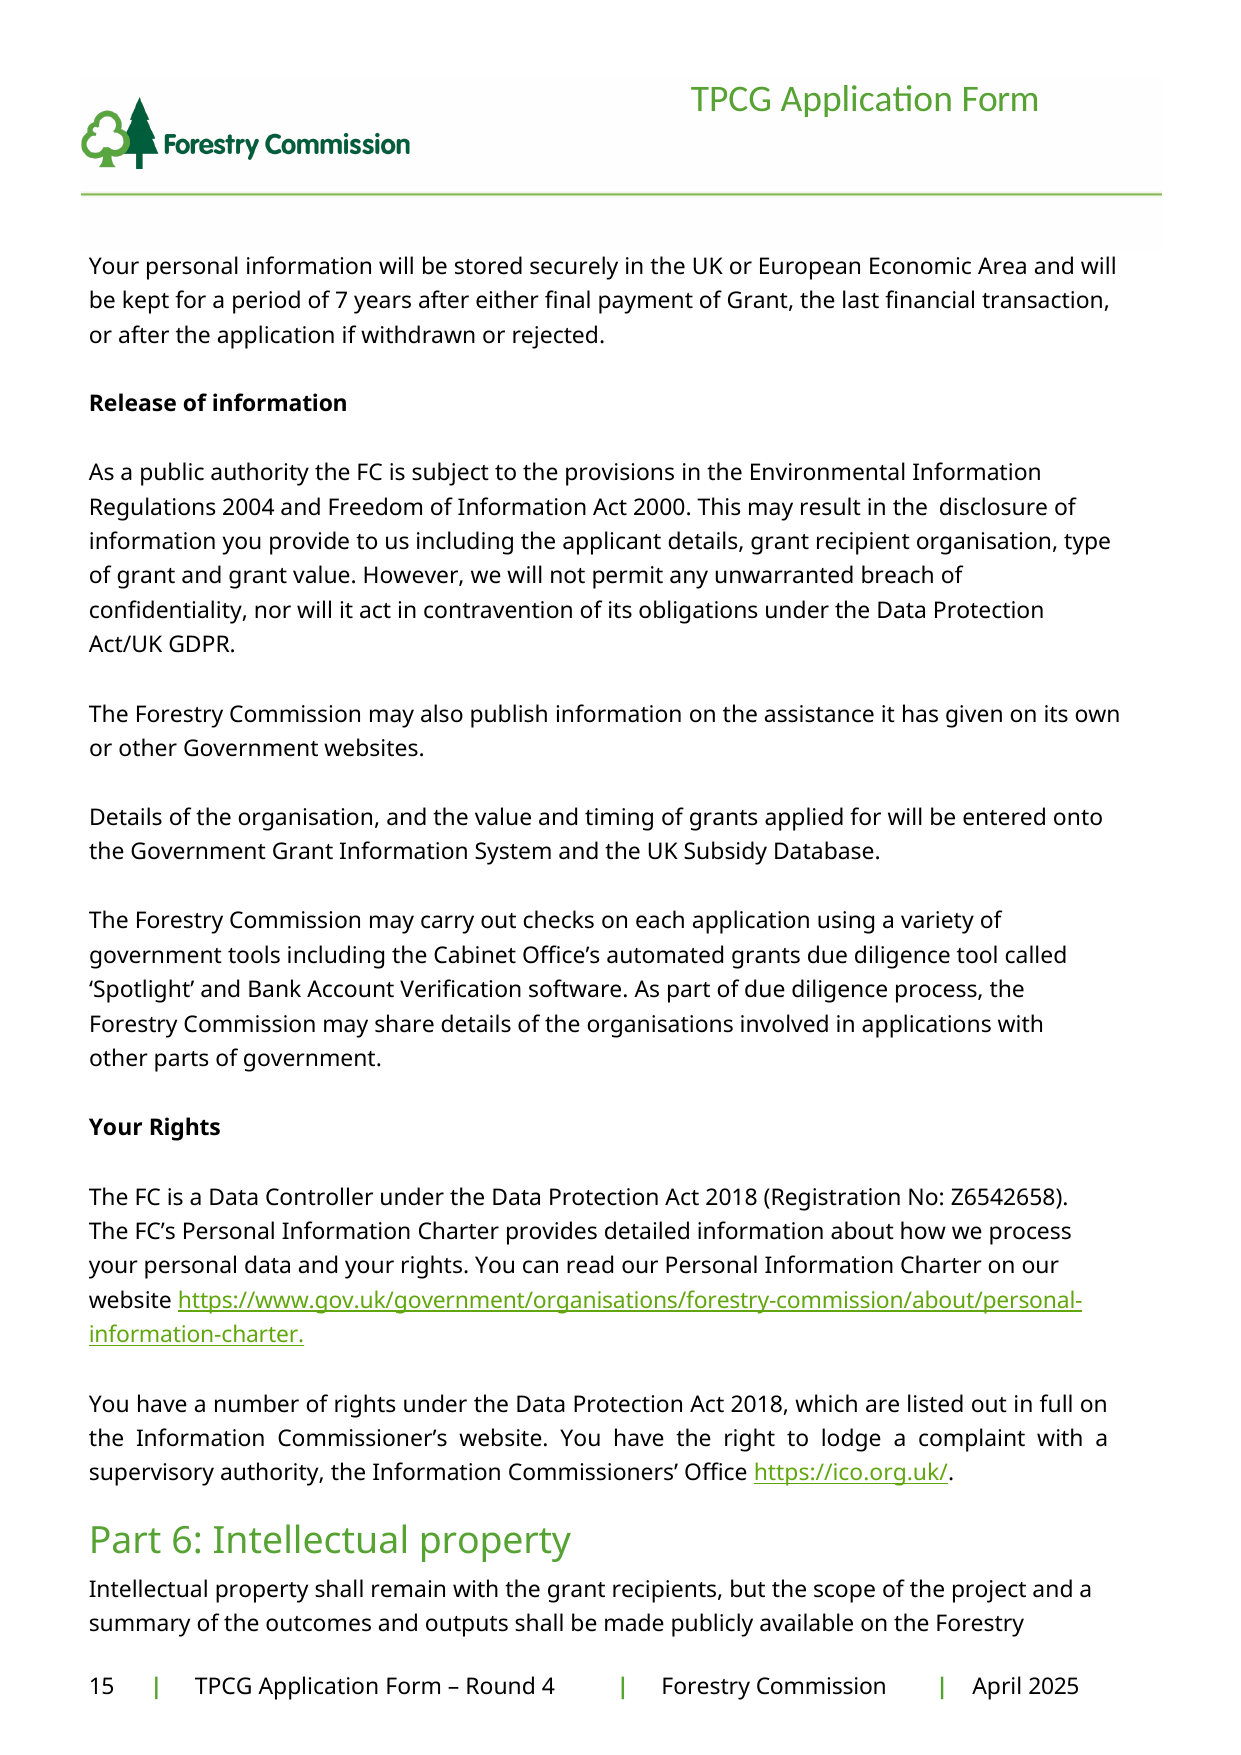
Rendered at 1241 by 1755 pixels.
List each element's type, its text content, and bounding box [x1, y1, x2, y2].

text The FC is a Data Controller under the Data Protection Act 2018 (Registration No: Z6542658). The FC’s Personal Information Charter provides detailed information about how we process your personal data and your rights. You can read our Personal Information Charter on our website https://www.gov.uk/government/organisations/forestry-commission/about/personal- information-charter. [88, 1181, 1095, 1349]
subtitle Part 6: Intellectual property [88, 1514, 1166, 1565]
text As a public authority the FC is subject to the provisions in the Environmental Information Regulations 2004 and Freedom of Information Act 2000. This may result in the disclosure of information you provide to us including the applicant details, grant recipient organisation, type of grant and grant value. However, we will not permit any unwarranted breach of confidentiality, nor will it act in contravention of its obligations under the Data Protection Act/UK GDPR. [89, 456, 1121, 659]
text Release of information [89, 387, 1166, 418]
text The Forestry Commission may also publish information on the assistance it has given on its own or other Government websites. [89, 697, 1127, 763]
text Details of the organisation, and the value and timing of grants applied for will be entered onto the Government Grant Information System and the UK Subsidy Database. [89, 801, 1127, 867]
text The Forestry Commission may carry out checks on each application using a variety of government tools including the Cabinet Office’s automated grants due diligence tool called ‘Spotlight’ and Bank Account Verification software. As part of due diligence process, the Forestry Commission may share details of the organisations involved in applications with other parts of government. [89, 904, 1109, 1073]
text You have a number of rights under the Data Protection Act 2018, which are listed out in full on the Information Commissioner’s website. You have the right to lodge a complaint with a supervisory authority, the Information Commissioners’ Office https://ico.org.uk/. [88, 1387, 1108, 1487]
text Your Rights [88, 1111, 1166, 1143]
text Intellectual property shall remain with the grant recipients, but the scope of the project and a summary of the outcomes and outputs shall be made publicly available on the Forestry [88, 1573, 1127, 1639]
text Your personal information will be stored securely in the UK or European Economic Area and will be kept for a period of 7 years after either final payment of Grant, the last financial transaction, or after the application if withdrawn or rejected. [88, 250, 1127, 350]
